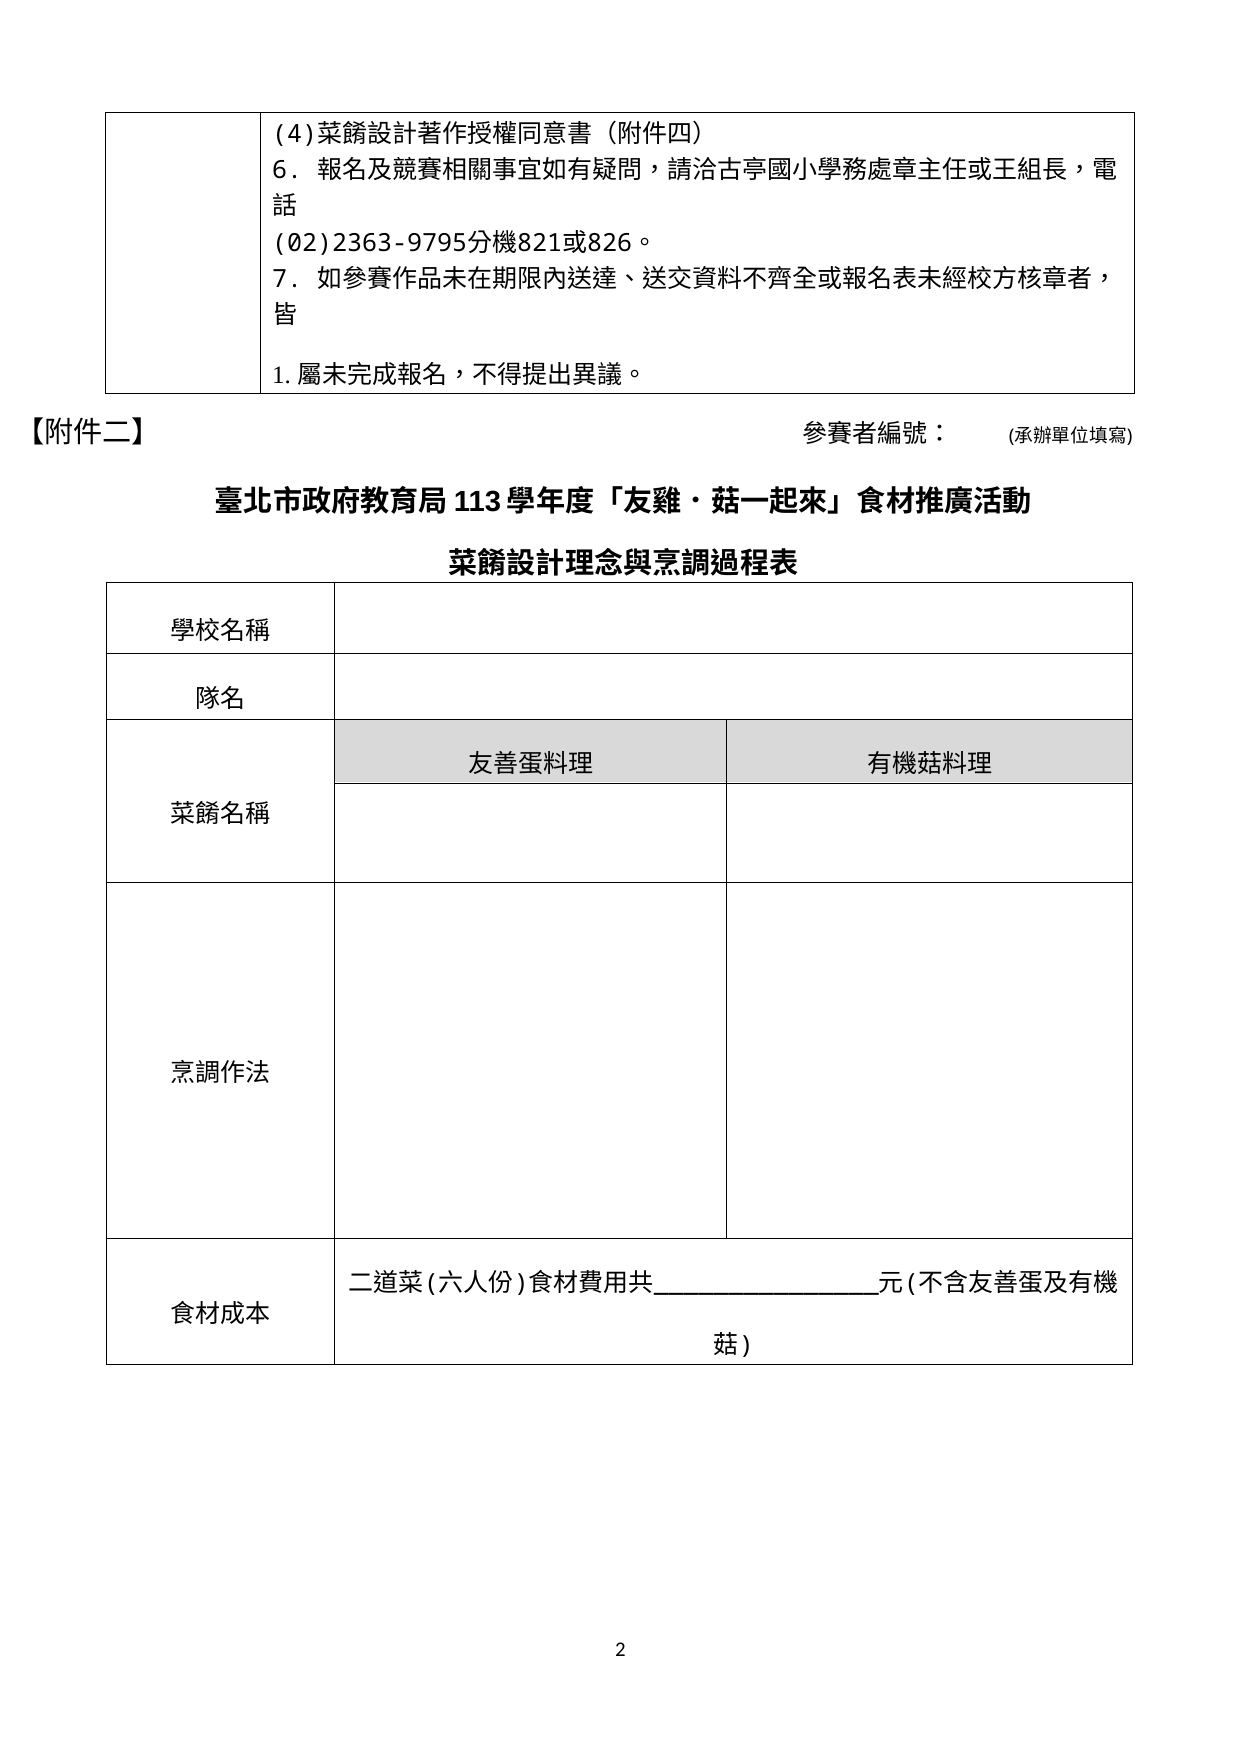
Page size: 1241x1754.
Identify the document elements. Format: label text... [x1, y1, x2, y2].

table_cell [335, 784, 726, 882]
table_cell 烹調作法 [107, 883, 334, 1237]
table_cell 隊名 [107, 654, 334, 719]
table_cell [727, 784, 1132, 882]
text 承辦人： 學務主任： 校長： [106, 394, 1075, 401]
table_cell (4)菜餚設計著作授權同意書（附件四） 6. 報名及競賽相關事宜如有疑問，請洽古亭國小學務處章主任或王組長，電話 (02)2363-9795分機821或826。 7. 如參賽作品未在期限內送達、送交資料不齊全或報名表未經校方核章者，皆 屬未完成報名，不得提出異議。 [261, 113, 1134, 393]
table_header 學校名稱 [107, 583, 334, 653]
table_cell 友善蛋料理 [335, 720, 726, 782]
table_header [335, 583, 1132, 653]
text 【附件二】 參賽者編號： (承辦單位填寫) [15, 409, 1221, 451]
table_cell [727, 883, 1132, 1237]
text 臺北市政府教育局113學年度「友雞．菇一起來」食材推廣活動 [0, 401, 1236, 519]
table_cell 二道菜(六人份)食材費用共_______________元(不含友善蛋及有機菇) [335, 1239, 1132, 1363]
table_cell 菜餚名稱 [107, 720, 334, 882]
table_cell [335, 654, 1132, 719]
text 菜餚設計理念與烹調過程表 [106, 519, 1140, 582]
table_cell 食材成本 [107, 1239, 334, 1363]
table_cell 有機菇料理 [727, 720, 1132, 782]
table_cell [335, 883, 726, 1237]
table_cell [106, 113, 260, 393]
